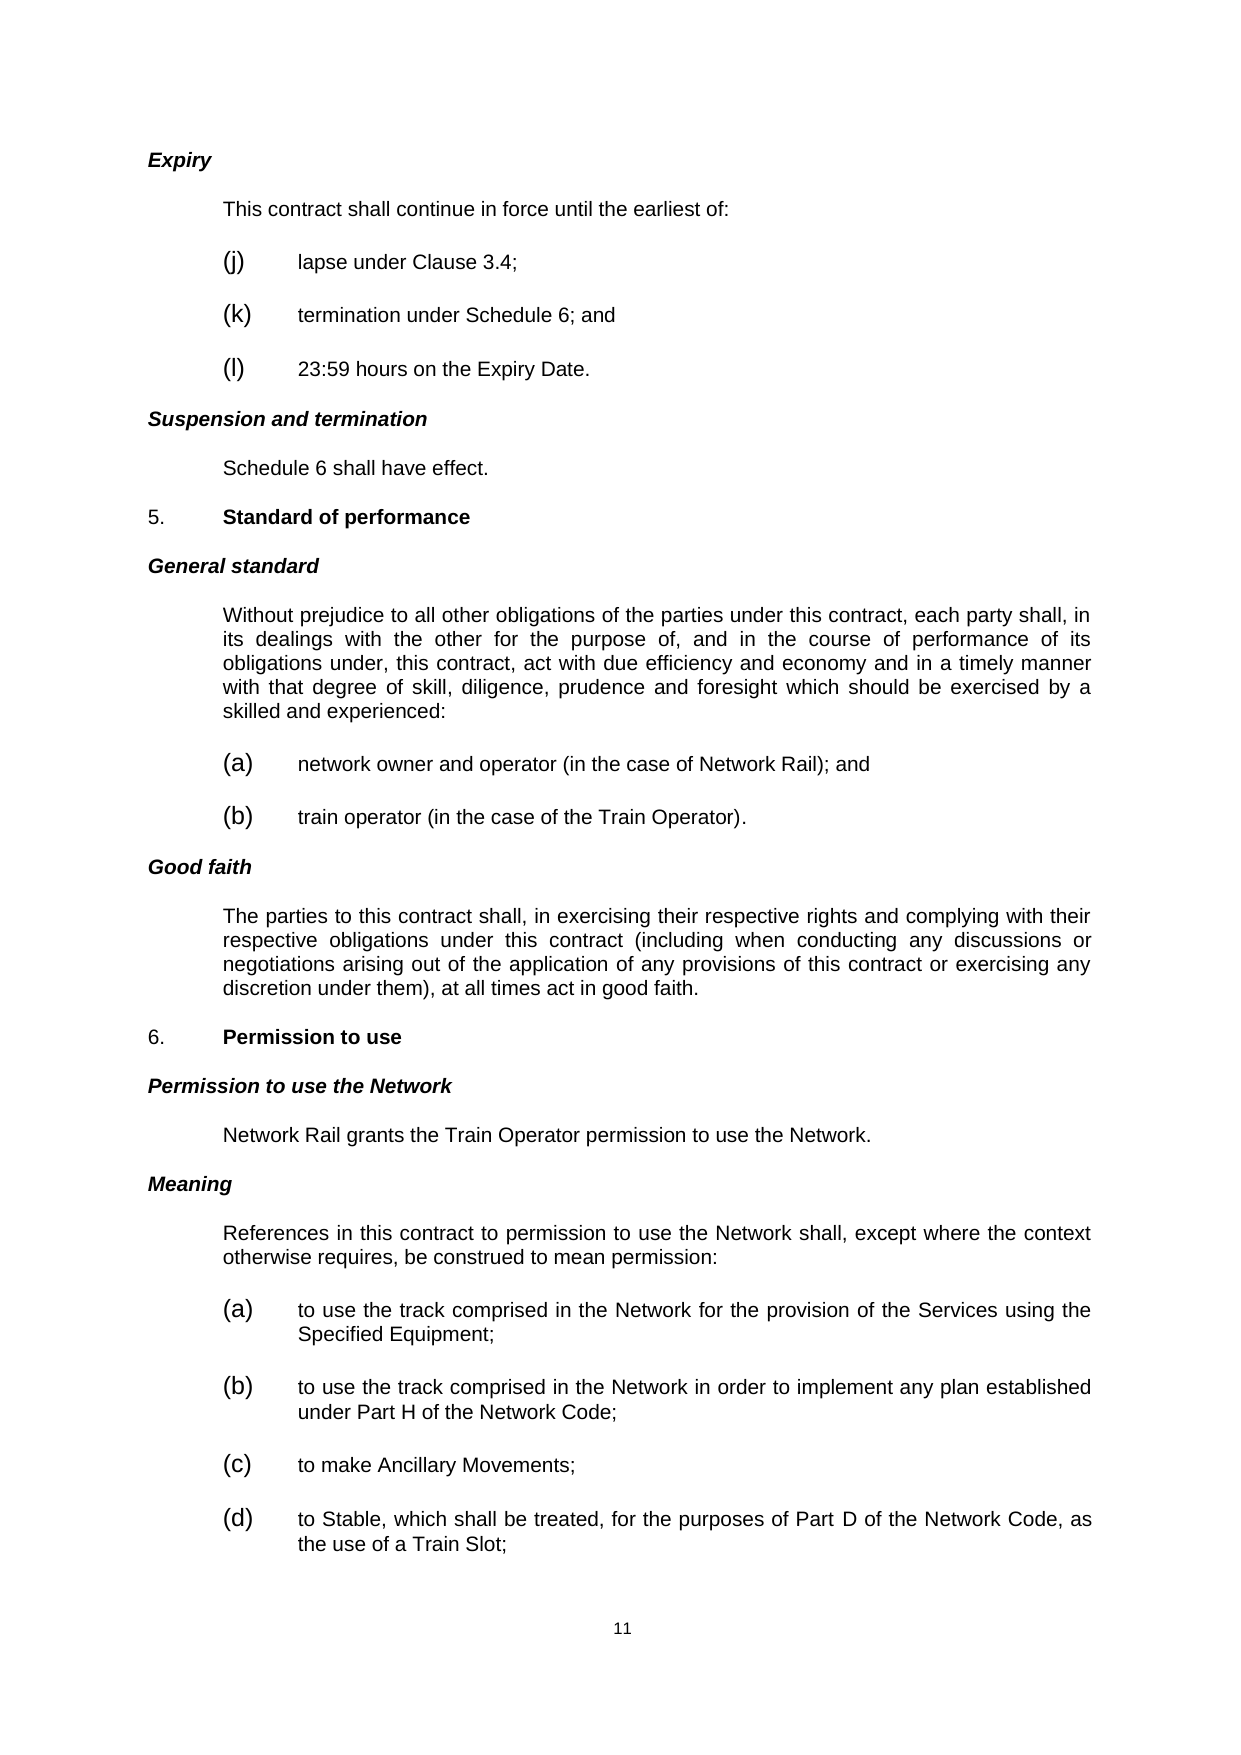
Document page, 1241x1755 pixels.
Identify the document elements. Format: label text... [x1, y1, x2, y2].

subtitle 23:59 hours on the Expiry Date. [223, 353, 1093, 382]
subtitle General standard [148, 554, 1093, 578]
subtitle Expiry [148, 148, 1093, 172]
subtitle Meaning [148, 1172, 1093, 1196]
subtitle Standard of performance [148, 505, 1093, 529]
subtitle to use the track comprised in the Network for the provision of the Services using the Specified Equipment; [223, 1293, 1093, 1346]
text This contract shall continue in force until the earliest of: [223, 197, 1093, 221]
subtitle network owner and operator (in the case of Network Rail); and [223, 747, 1093, 776]
subtitle to use the track comprised in the Network in order to implement any plan established under Part H of the Network Code; [223, 1371, 1093, 1424]
subtitle lapse under Clause 3.4; [223, 246, 1093, 274]
subtitle Suspension and termination [148, 407, 1093, 431]
text Schedule 6 shall have effect. [223, 456, 1093, 480]
subtitle Good faith [148, 855, 1093, 879]
subtitle termination under Schedule 6; and [223, 299, 1093, 328]
subtitle Permission to use the Network [148, 1074, 1093, 1098]
subtitle Permission to use [148, 1025, 1093, 1049]
subtitle to make Ancillary Movements; [223, 1449, 1093, 1478]
text The parties to this contract shall, in exercising their respective rights and complying with their respective obligations under this contract (including when conducting any discussions or negotiations arising out of the application of any provisions of this contract or exercising any discretion under them), at all times act in good faith. [223, 904, 1093, 1000]
text Network Rail grants the Train Operator permission to use the Network. [223, 1123, 1093, 1147]
text Without prejudice to all other obligations of the parties under this contract, each party shall, in its dealings with the other for the purpose of, and in the course of performance of its obligations under, this contract, act with due efficiency and economy and in a timely manner with that degree of skill, diligence, prudence and foresight which should be exercised by a skilled and experienced: [223, 603, 1093, 722]
subtitle train operator (in the case of the Train Operator). [223, 801, 1093, 830]
subtitle to Stable, which shall be treated, for the purposes of Part D of the Network Code, as the use of a Train Slot; [223, 1503, 1093, 1555]
text References in this contract to permission to use the Network shall, except where the context otherwise requires, be construed to mean permission: [223, 1221, 1093, 1268]
